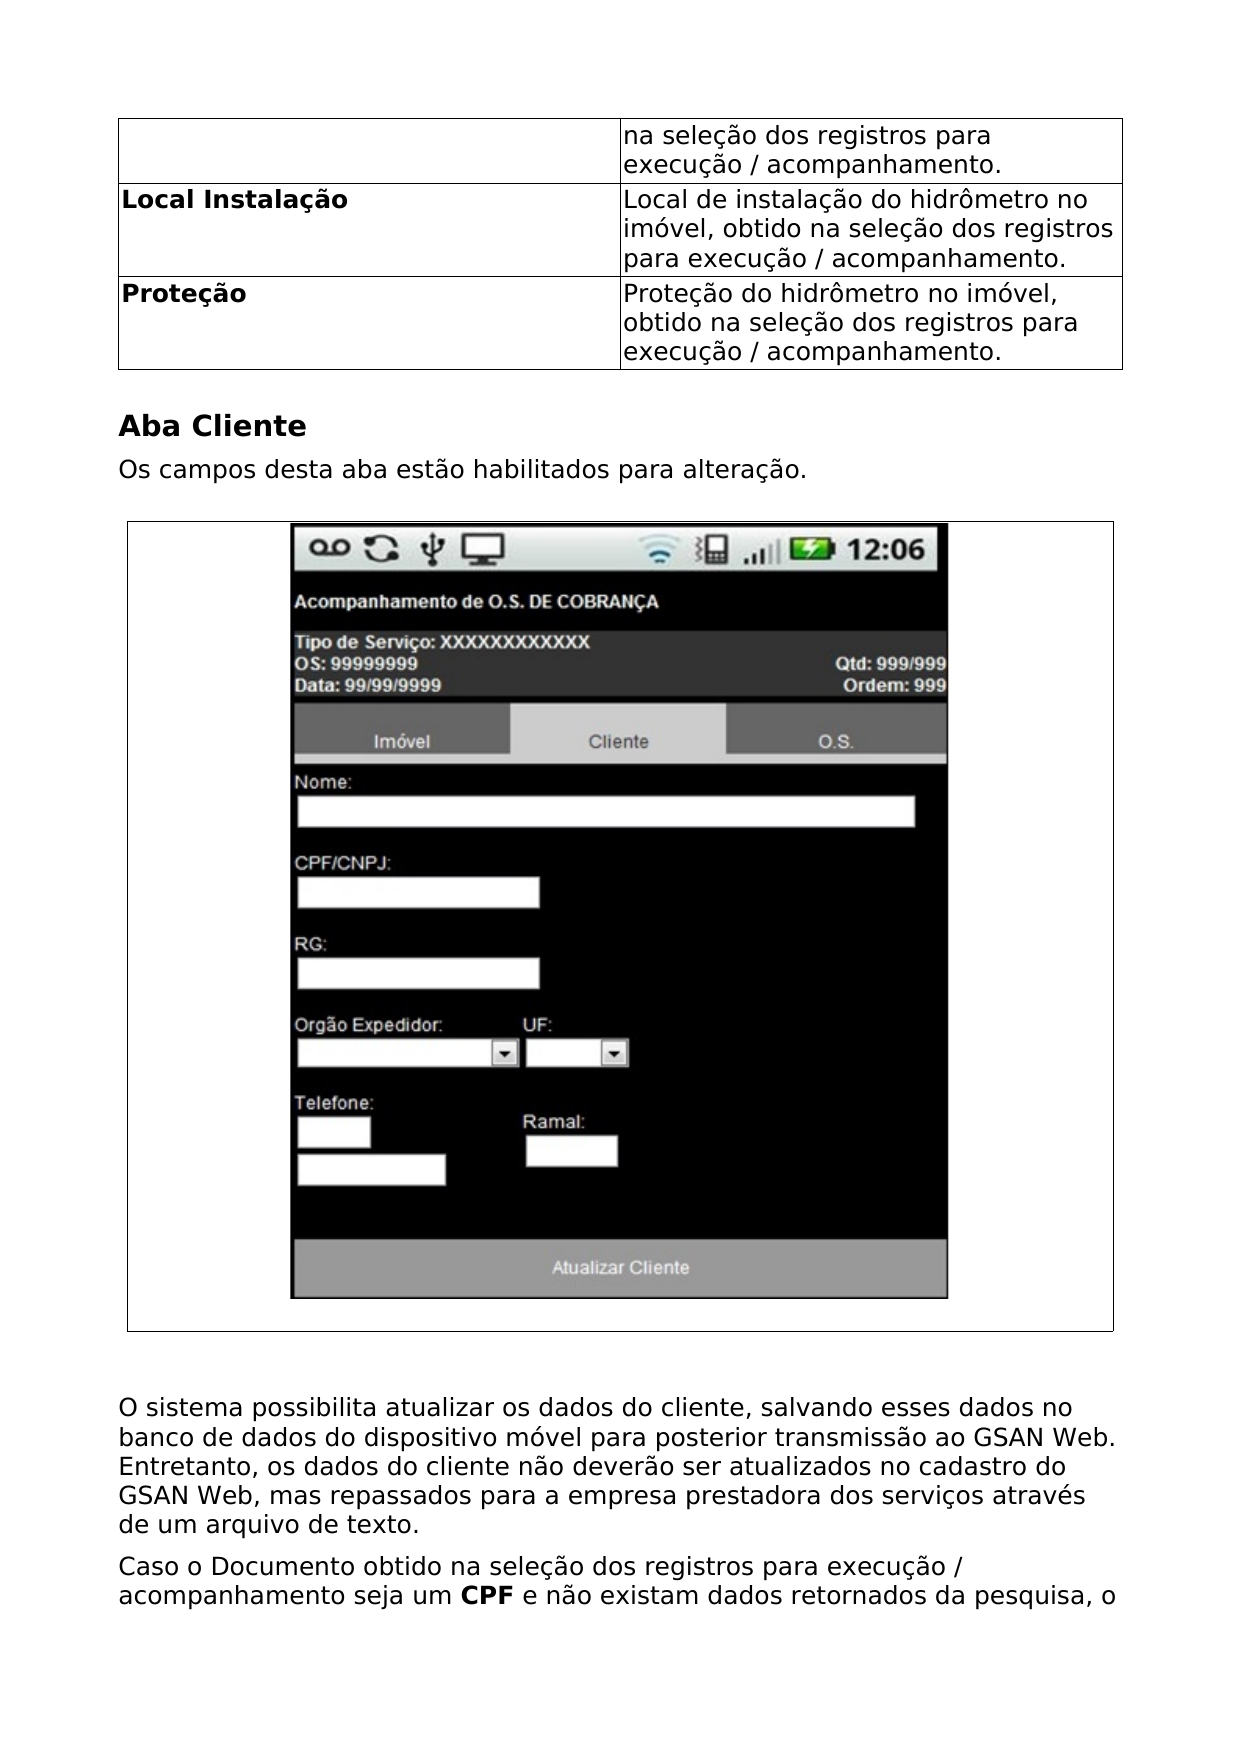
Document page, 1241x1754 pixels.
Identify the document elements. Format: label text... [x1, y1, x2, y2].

text O sistema possibilita atualizar os dados do cliente, salvando esses dados no banco de dados do dispositivo móvel para posterior transmissão ao GSAN Web. Entretanto, os dados do cliente não deverão ser atualizados no cadastro do GSAN Web, mas repassados para a empresa prestadora dos serviços através de um arquivo de texto. [118, 1393, 1122, 1539]
table_cell [119, 119, 620, 182]
table_header [128, 522, 1113, 1331]
table_cell na seleção dos registros para execução / acompanhamento. [621, 119, 1122, 182]
table_cell Proteção do hidrômetro no imóvel, obtido na seleção dos registros para execução / acompanhamento. [621, 277, 1122, 369]
text Caso o Documento obtido na seleção dos registros para execução / acompanhamento seja um CPF e não existam dados retornados da pesquisa, o [118, 1552, 1122, 1610]
text Os campos desta aba estão habilitados para alteração. [118, 456, 1122, 485]
table_cell Local de instalação do hidrômetro no imóvel, obtido na seleção dos registros para execução / acompanhamento. [621, 184, 1122, 276]
subtitle Aba Cliente [118, 409, 1122, 443]
table_cell Local Instalação [119, 184, 620, 276]
table_cell Proteção [119, 277, 620, 369]
picture [290, 523, 950, 1299]
